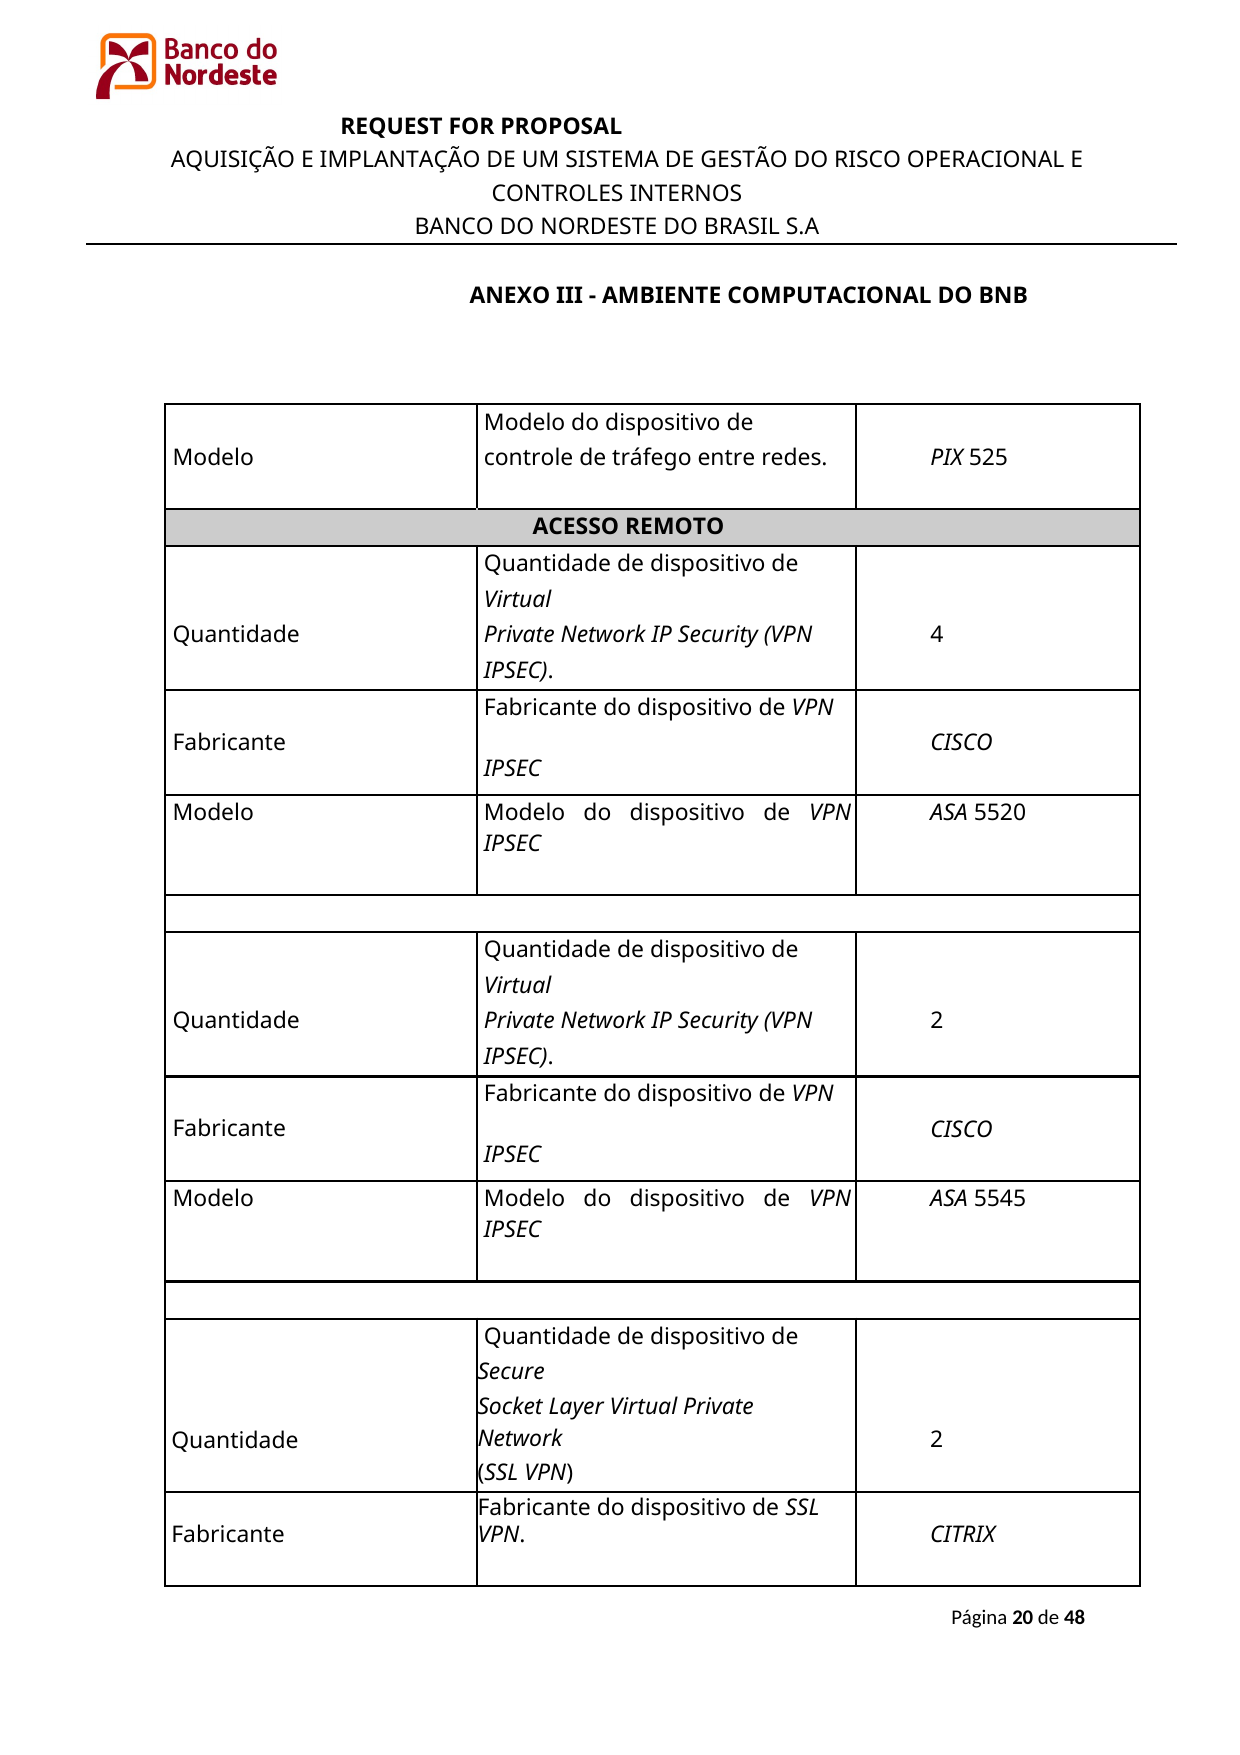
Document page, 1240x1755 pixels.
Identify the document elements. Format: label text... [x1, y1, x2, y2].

table_cell [166, 547, 476, 618]
table_cell 2 [857, 1390, 1139, 1491]
table_cell Quantidade de dispositivo de Virtual [478, 933, 855, 1004]
table_cell Quantidade de dispositivo de Virtual [478, 547, 855, 618]
table_cell [166, 510, 476, 545]
table_cell Quantidade [166, 1390, 332, 1491]
table_cell Private Network IP Security (VPN IPSEC). [478, 1004, 855, 1075]
table_cell [857, 1355, 1139, 1390]
table_cell Modelo [166, 1182, 476, 1280]
table_cell [857, 547, 1139, 618]
table_cell Modelo do dispositivo de VPN IPSEC [478, 1182, 855, 1280]
table_cell [166, 1355, 332, 1390]
table_cell [166, 896, 477, 931]
table_cell [332, 1355, 379, 1390]
table_cell 4 [857, 618, 1139, 689]
table_cell Modelo do dispositivo de VPN IPSEC [478, 796, 855, 894]
table_cell ASA 5520 [857, 796, 1139, 894]
table_cell [379, 1390, 476, 1491]
table_cell [379, 1355, 476, 1390]
table_cell [166, 1283, 477, 1317]
table_cell Fabricante do dispositivo de SSL VPN. [478, 1493, 855, 1585]
table_cell [332, 1493, 379, 1585]
table_cell ASA 5545 [857, 1182, 1139, 1280]
table_cell [332, 1390, 379, 1491]
table_cell [379, 1493, 476, 1585]
table_cell Modelo [166, 405, 476, 508]
table_cell PIX 525 [857, 405, 1139, 508]
table_cell [856, 510, 1139, 545]
table_cell [166, 1320, 476, 1355]
table_cell Fabricante do dispositivo de VPN IPSEC [478, 691, 855, 794]
table_cell CITRIX [857, 1493, 1139, 1585]
table_cell CISCO [857, 1078, 1139, 1180]
table_cell Quantidade [166, 1004, 476, 1075]
table_cell Fabricante do dispositivo de VPN IPSEC [478, 1078, 855, 1180]
table_cell Quantidade de dispositivo de [478, 1320, 855, 1355]
table_cell [477, 1283, 1139, 1317]
table_cell Modelo do dispositivo de controle de tráfego entre redes. [478, 405, 855, 508]
table_cell [857, 1320, 1139, 1355]
table_cell Socket Layer Virtual Private Network (SSL VPN) [478, 1390, 855, 1491]
table_cell Quantidade [166, 618, 476, 689]
table_cell CISCO [857, 691, 1139, 794]
table_cell Fabricante [166, 1493, 332, 1585]
table_cell [477, 896, 1139, 931]
table_cell Fabricante [166, 1078, 476, 1180]
table_cell Private Network IP Security (VPN IPSEC). [478, 618, 855, 689]
table_cell [166, 933, 476, 1004]
table_cell Fabricante [166, 691, 476, 794]
table_cell Modelo [166, 796, 476, 894]
table_cell [857, 933, 1139, 1004]
table_cell Secure [478, 1355, 855, 1390]
table_cell 2 [857, 1004, 1139, 1075]
table_cell ACESSO REMOTO [478, 510, 856, 545]
